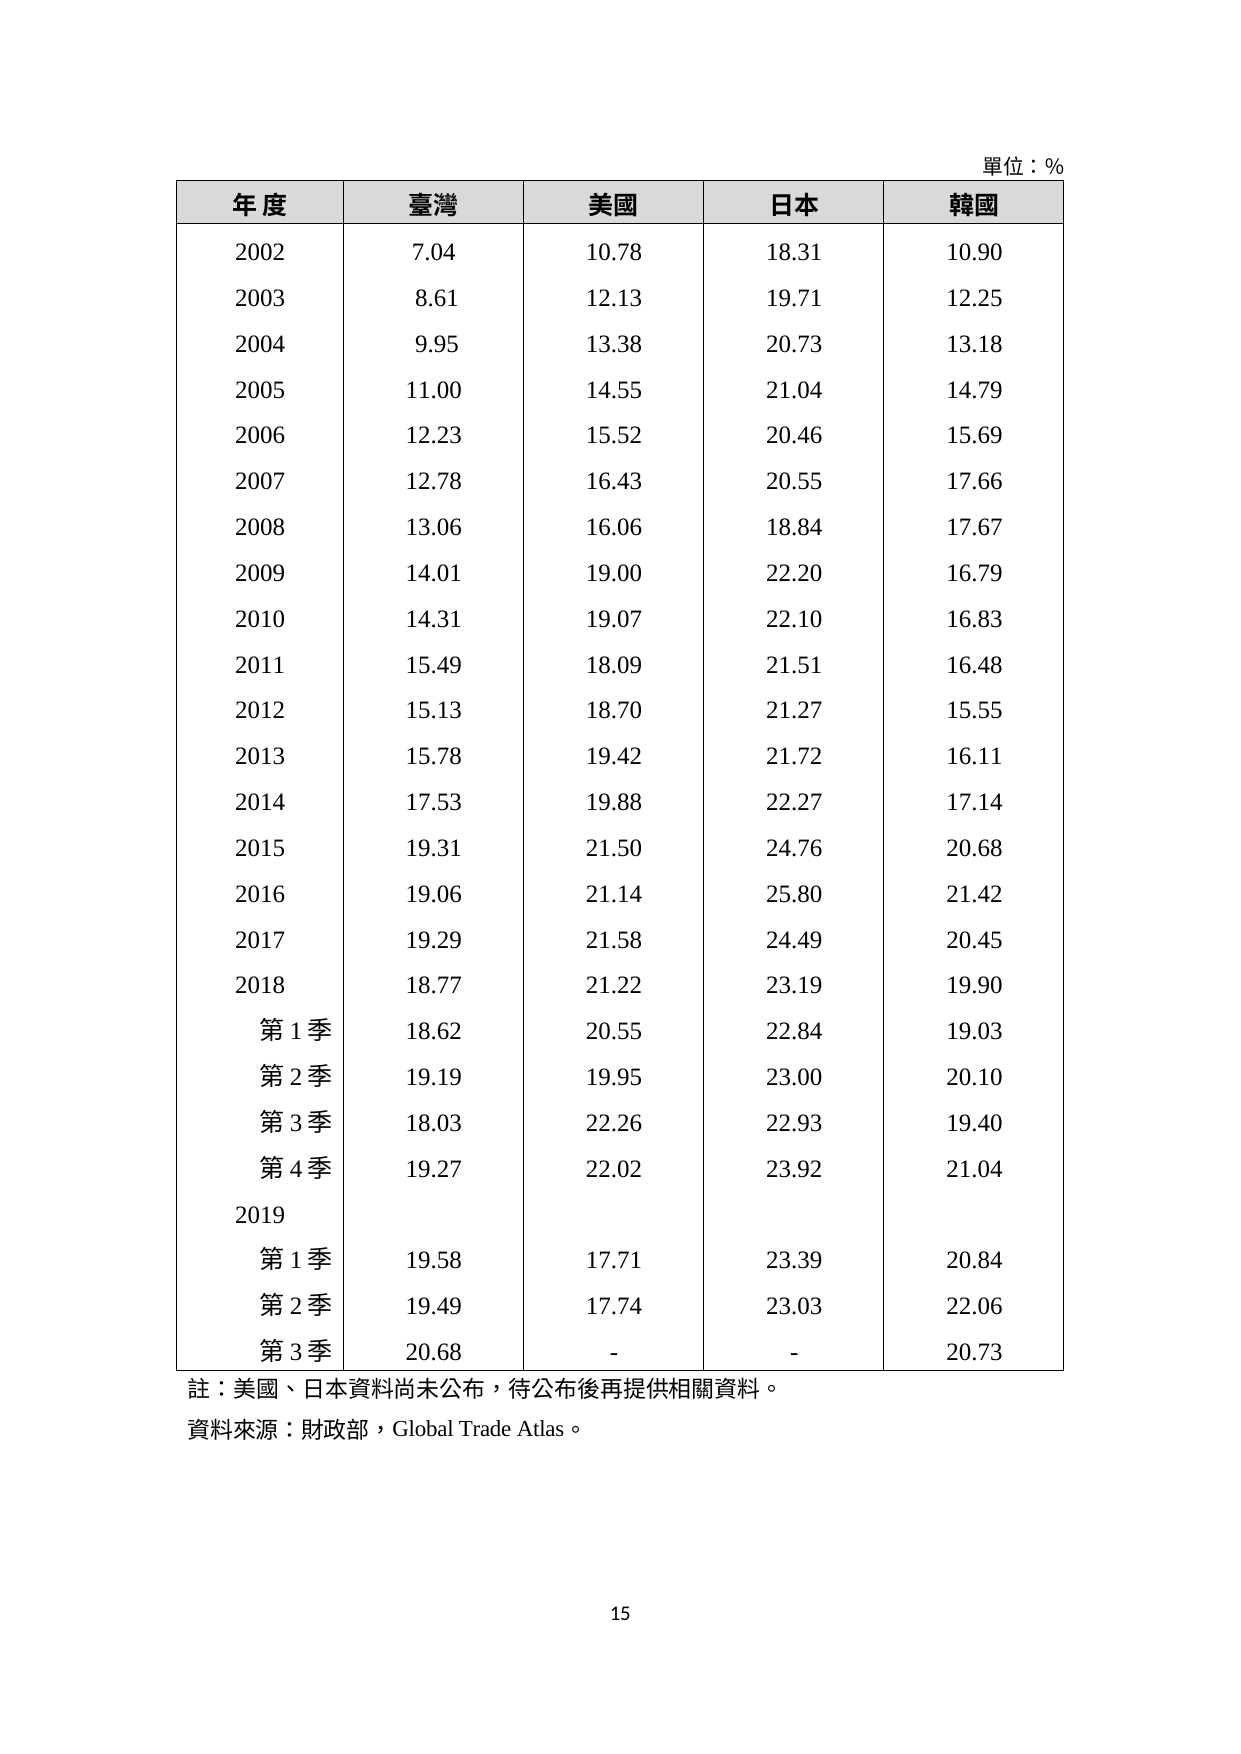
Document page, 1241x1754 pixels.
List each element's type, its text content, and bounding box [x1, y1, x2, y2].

table_cell 7.04 8.61 9.95 11.00 12.23 12.78 13.06 14.01 14.31 15.49 15.13 15.78 17.53 19.31 19.06 19.29 18.77 18.62 19.19 18.03 19.27 19.58 19.49 20.68 [344, 224, 523, 1370]
table_header 臺灣 [344, 181, 523, 223]
text 單位：％ [187, 150, 1065, 180]
table_header 日本 [704, 181, 883, 223]
table_cell 10.90 12.25 13.18 14.79 15.69 17.66 17.67 16.79 16.83 16.48 15.55 16.11 17.14 20.68 21.42 20.45 19.90 19.03 20.10 19.40 21.04 20.84 22.06 20.73 [884, 224, 1063, 1370]
table_header 年 度 [177, 181, 343, 223]
table_header 韓國 [884, 181, 1063, 223]
table_cell 18.31 19.71 20.73 21.04 20.46 20.55 18.84 22.20 22.10 21.51 21.27 21.72 22.27 24.76 25.80 24.49 23.19 22.84 23.00 22.93 23.92 23.39 23.03 - [704, 224, 883, 1370]
text 資料來源：財政部，Global Trade Atlas。 [187, 1408, 1053, 1449]
text 註：美國、日本資料尚未公布，待公布後再提供相關資料。 [187, 1371, 1053, 1404]
table_cell 2002 2003 2004 2005 2006 2007 2008 2009 2010 2011 2012 2013 2014 2015 2016 2017 2018 第1季 第2季 第3季 第4季 2019 第1季 第2季 第3季 [177, 224, 343, 1370]
table_cell 10.78 12.13 13.38 14.55 15.52 16.43 16.06 19.00 19.07 18.09 18.70 19.42 19.88 21.50 21.14 21.58 21.22 20.55 19.95 22.26 22.02 17.71 17.74 - [524, 224, 703, 1370]
table_header 美國 [524, 181, 703, 223]
